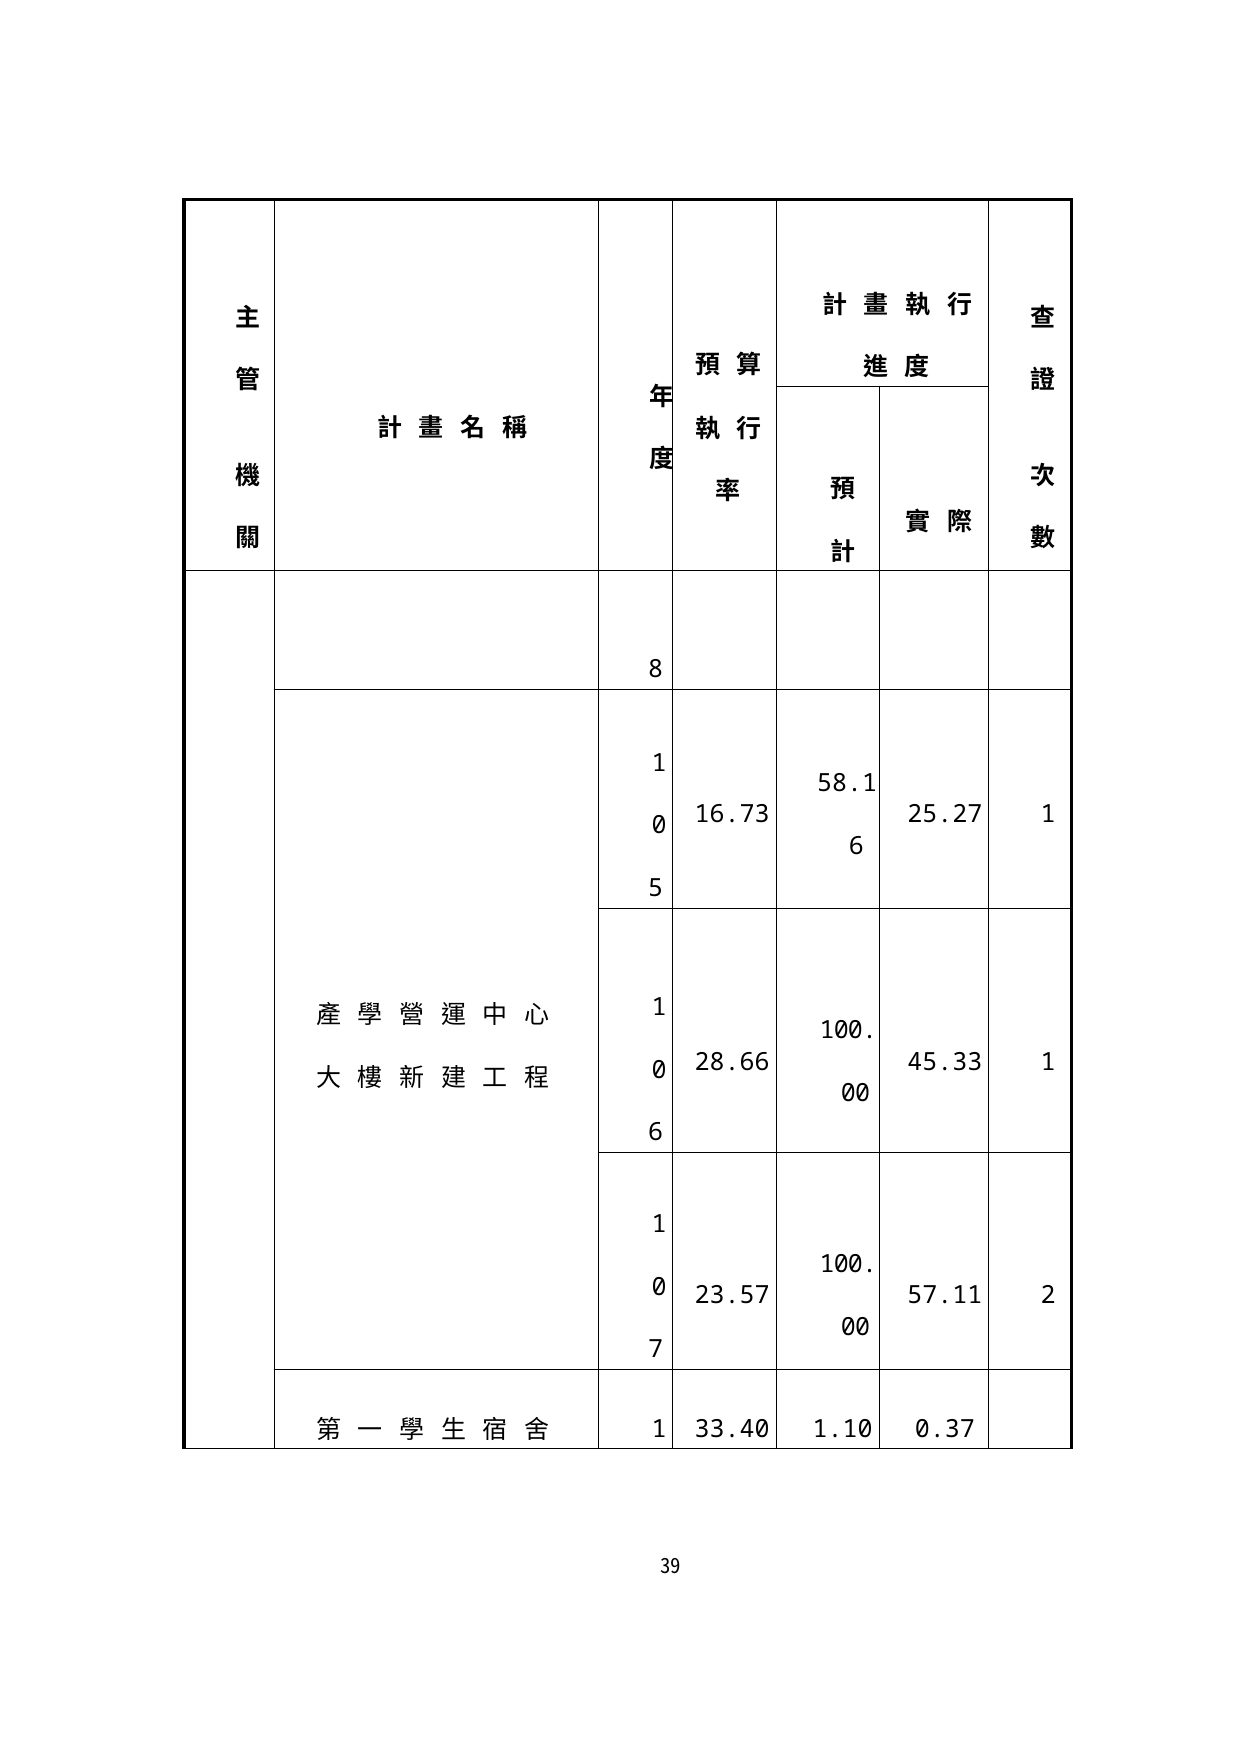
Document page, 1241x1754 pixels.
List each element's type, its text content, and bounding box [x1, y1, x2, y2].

table_cell 28.66 [673, 909, 776, 1152]
table_cell 100.00 [777, 909, 879, 1152]
table_cell [186, 571, 274, 1448]
table_cell 107 [599, 1153, 672, 1369]
table_cell 58.16 [777, 690, 879, 907]
table_cell 2 [989, 1153, 1070, 1369]
table_cell [673, 571, 776, 689]
table_header 計畫名稱 [275, 201, 598, 570]
table_cell 第一學生宿舍 [275, 1370, 598, 1448]
table_cell 25.27 [880, 690, 988, 907]
table_cell [989, 571, 1070, 689]
table_header 主管 機關 [186, 201, 274, 570]
table_cell 1 [989, 909, 1070, 1152]
table_cell 0.37 [880, 1370, 988, 1448]
table_cell [275, 571, 598, 689]
table_cell 57.11 [880, 1153, 988, 1369]
table_cell [989, 1370, 1070, 1448]
table_cell 23.57 [673, 1153, 776, 1369]
table_cell 106 [599, 909, 672, 1152]
table_cell 1 [599, 1370, 672, 1448]
table_cell [777, 571, 879, 689]
table_cell 1 [989, 690, 1070, 907]
table_cell 預計 [777, 387, 879, 570]
table_header 查證 次數 [989, 201, 1070, 570]
table_cell 8 [599, 571, 672, 689]
table_header 預算 執行率 [673, 201, 776, 570]
table_cell 1.10 [777, 1370, 879, 1448]
table_header 計畫執行進度 [777, 201, 988, 386]
table_header 年度 [599, 201, 672, 570]
table_cell 105 [599, 690, 672, 907]
table_cell [880, 571, 988, 689]
table_cell 45.33 [880, 909, 988, 1152]
table_cell 16.73 [673, 690, 776, 907]
table_cell 產學營運中心大樓新建工程 [275, 690, 598, 1369]
table_cell 33.40 [673, 1370, 776, 1448]
table_cell 100.00 [777, 1153, 879, 1369]
table_cell 實際 [880, 387, 988, 570]
